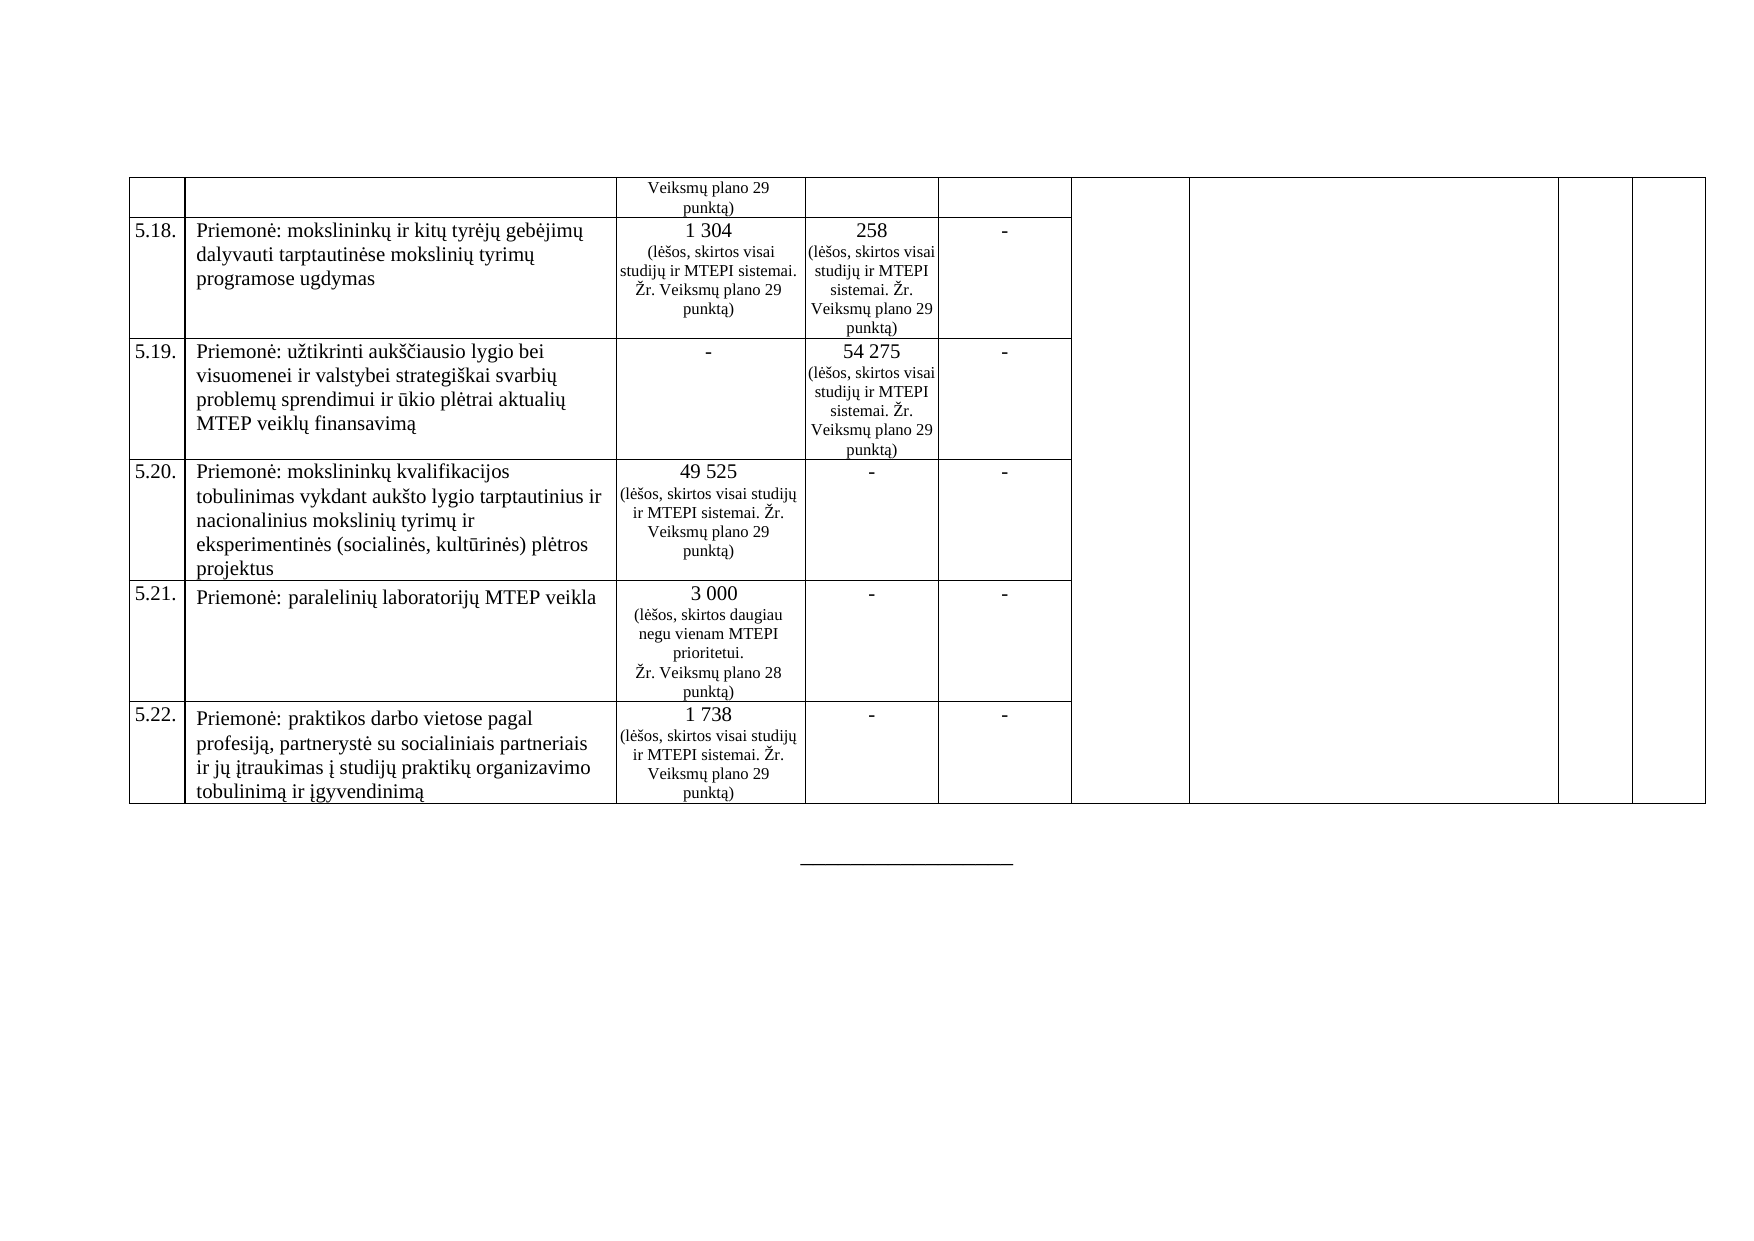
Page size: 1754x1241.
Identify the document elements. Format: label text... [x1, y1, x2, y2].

table_cell 5.21. [130, 581, 184, 701]
table_cell [186, 178, 616, 217]
table_cell - [939, 339, 1071, 458]
table_cell [130, 178, 184, 217]
table_cell Priemonė: mokslininkų ir kitų tyrėjų gebėjimų dalyvauti tarptautinėse mokslinių tyrimų programose ugdymas [186, 218, 616, 337]
table_cell - [939, 581, 1071, 701]
table_cell Veiksmų plano 29 punktą) [617, 178, 805, 217]
table_cell Priemonė: mokslininkų kvalifikacijos tobulinimas vykdant aukšto lygio tarptautinius ir nacionalinius mokslinių tyrimų ir eksperimentinės (socialinės, kultūrinės) plėtros projektus [186, 460, 616, 580]
table_cell - [939, 702, 1071, 803]
table_cell - [806, 460, 938, 580]
text _________________ [118, 839, 1695, 868]
table_cell 3 000 (lėšos, skirtos daugiau negu vienam MTEPI prioritetui. Žr. Veiksmų plano 28 punktą) [617, 581, 805, 701]
table_cell 49 525 (lėšos, skirtos visai studijų ir MTEPI sistemai. Žr. Veiksmų plano 29 punktą) [617, 460, 805, 580]
table_cell Priemonė: praktikos darbo vietose pagal profesiją, partnerystė su socialiniais partneriais ir jų įtraukimas į studijų praktikų organizavimo tobulinimą ir įgyvendinimą [186, 702, 616, 803]
table_cell 54 275 (lėšos, skirtos visai studijų ir MTEPI sistemai. Žr. Veiksmų plano 29 punktą) [806, 339, 938, 458]
table_cell - [939, 178, 1071, 217]
table_cell Priemonė: paralelinių laboratorijų MTEP veikla [186, 581, 616, 701]
table_cell [1072, 178, 1189, 803]
table_cell 1 738 (lėšos, skirtos visai studijų ir MTEPI sistemai. Žr. Veiksmų plano 29 punktą) [617, 702, 805, 803]
table_cell 258 (lėšos, skirtos visai studijų ir MTEPI sistemai. Žr. Veiksmų plano 29 punktą) [806, 218, 938, 337]
table_cell - [806, 178, 938, 217]
table_cell 5.18. [130, 218, 184, 337]
table_cell [1190, 178, 1558, 803]
table_cell 1 304 (lėšos, skirtos visai studijų ir MTEPI sistemai. Žr. Veiksmų plano 29 punktą) [617, 218, 805, 337]
table_cell - [806, 702, 938, 803]
table_cell [1633, 178, 1705, 803]
table_cell - [806, 581, 938, 701]
table_cell - [939, 460, 1071, 580]
table_cell 5.22. [130, 702, 184, 803]
table_cell - [617, 339, 805, 458]
table_cell Priemonė: užtikrinti aukščiausio lygio bei visuomenei ir valstybei strategiškai svarbių problemų sprendimui ir ūkio plėtrai aktualių MTEP veiklų finansavimą [186, 339, 616, 458]
table_cell - [939, 218, 1071, 337]
table_cell 5.19. [130, 339, 184, 458]
table_cell [1559, 178, 1632, 803]
table_cell 5.20. [130, 460, 184, 580]
